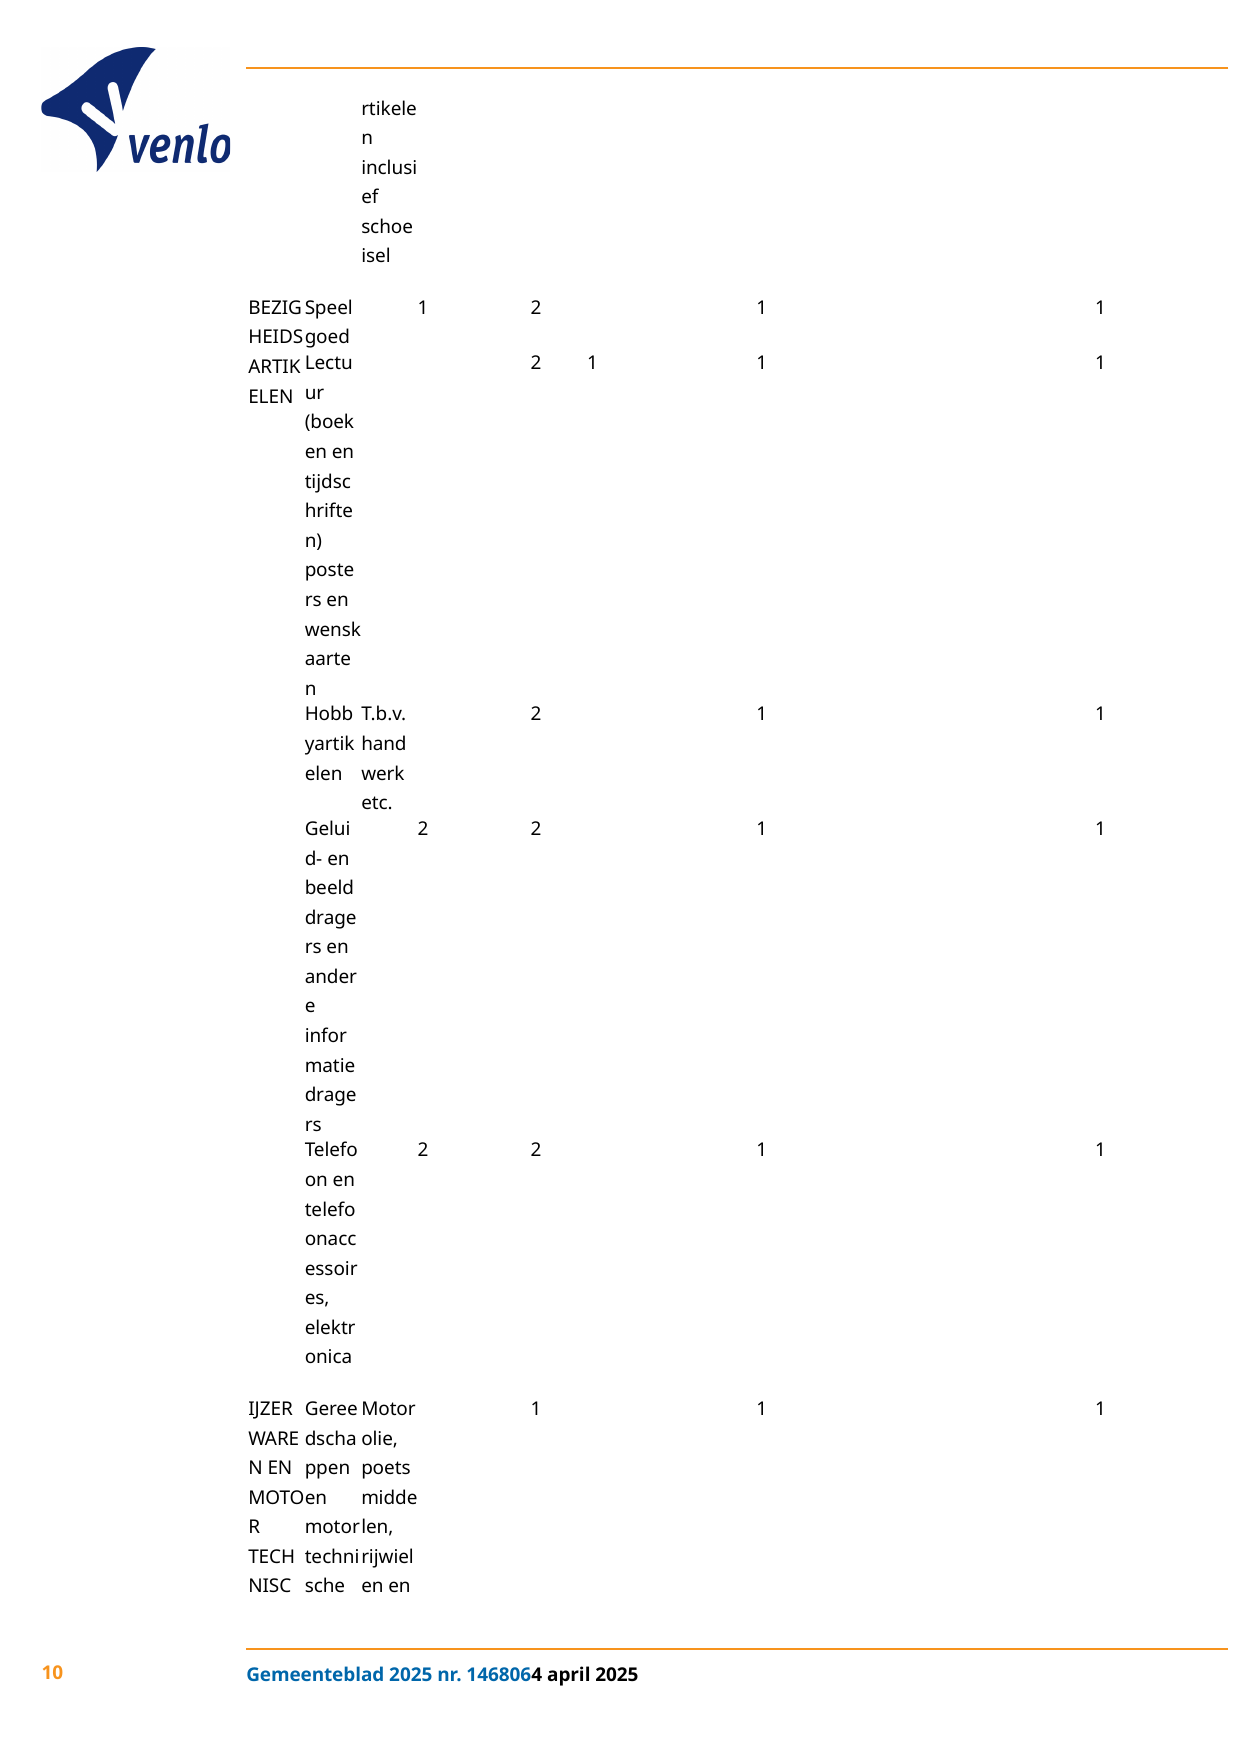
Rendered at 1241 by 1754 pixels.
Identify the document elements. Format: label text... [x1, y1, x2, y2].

table_cell 1 [756, 1395, 813, 1598]
table_cell [926, 1395, 982, 1598]
table_cell [926, 294, 982, 349]
table_cell [530, 269, 587, 294]
table_cell [982, 95, 1038, 268]
table_cell [869, 1395, 926, 1598]
table_cell [982, 1137, 1038, 1369]
table_cell [361, 815, 417, 1137]
table_cell [530, 95, 587, 268]
table_cell [1039, 1370, 1095, 1395]
table_cell [1039, 95, 1095, 268]
table_cell [361, 1370, 417, 1395]
table_cell [869, 294, 926, 349]
table_cell [474, 815, 530, 1137]
table_cell [361, 269, 417, 294]
table_cell [474, 701, 530, 815]
table_cell 1 [1095, 1137, 1152, 1369]
table_cell 1 [756, 701, 813, 815]
table_cell [474, 1395, 530, 1598]
table_cell [418, 1370, 474, 1395]
table_cell [982, 294, 1038, 349]
table_cell [869, 350, 926, 701]
table_cell [813, 95, 869, 268]
table_cell [813, 701, 869, 815]
table_cell [587, 1395, 643, 1598]
table_cell 1 [756, 350, 813, 701]
table_cell [418, 701, 474, 815]
table_cell [643, 350, 756, 701]
table_cell [813, 1395, 869, 1598]
table_cell Gereedschappen en motortechnische [305, 1395, 361, 1598]
table_cell [643, 701, 756, 815]
table_cell [982, 1370, 1038, 1395]
table_cell [305, 269, 361, 294]
table_cell [1039, 269, 1095, 294]
table_cell [982, 815, 1038, 1137]
table_cell [587, 815, 643, 1137]
table_cell [1039, 350, 1095, 701]
table_cell [474, 294, 530, 349]
table_cell [530, 1370, 587, 1395]
table_cell 2 [418, 1137, 474, 1369]
table_cell [1039, 701, 1095, 815]
table_cell [1039, 815, 1095, 1137]
table_cell [926, 815, 982, 1137]
table_cell [813, 294, 869, 349]
table_cell [813, 350, 869, 701]
table_cell [1039, 1395, 1095, 1598]
table_cell 1 [530, 1395, 587, 1598]
table_cell Hobbyartikelen [305, 701, 361, 815]
picture [41, 47, 231, 172]
table_cell [1095, 269, 1152, 294]
table_cell 1 [756, 1137, 813, 1369]
table_cell [361, 294, 417, 349]
table_cell [418, 1395, 474, 1598]
table_cell [869, 95, 926, 268]
table_cell 1 [418, 294, 474, 349]
table_cell 2 [418, 815, 474, 1137]
table_cell 2 [530, 1137, 587, 1369]
table_cell 2 [530, 294, 587, 349]
table_cell [926, 350, 982, 701]
table_cell [305, 95, 361, 268]
table_cell [756, 95, 813, 268]
table_cell [926, 701, 982, 815]
table_cell T.b.v. handwerk etc. [361, 701, 417, 815]
table_cell Geluid- en beelddragers en andere informatiedragers [305, 815, 361, 1137]
table_cell [587, 1137, 643, 1369]
table_cell [587, 269, 643, 294]
table_cell [474, 350, 530, 701]
table_cell [305, 1370, 361, 1395]
table_cell [248, 269, 304, 294]
table_cell [756, 1370, 813, 1395]
table_cell [869, 815, 926, 1137]
table_cell 2 [530, 350, 587, 701]
table_cell [643, 269, 756, 294]
table_cell [643, 1395, 756, 1598]
table_cell Motorolie, poetsmiddelen, rijwielen en [361, 1395, 417, 1598]
table_cell [474, 95, 530, 268]
table_cell [813, 1370, 869, 1395]
table_cell [418, 269, 474, 294]
table_cell 1 [1095, 1395, 1152, 1598]
table_cell [1039, 1137, 1095, 1369]
table_cell [982, 269, 1038, 294]
table_cell [869, 1137, 926, 1369]
table_cell [643, 1370, 756, 1395]
table_cell [643, 95, 756, 268]
table_cell [926, 1370, 982, 1395]
table_cell Speelgoed [305, 294, 361, 349]
table_cell 1 [1095, 701, 1152, 815]
table_cell [248, 95, 304, 268]
table_cell 1 [1095, 294, 1152, 349]
table_cell BEZIGHEIDS ARTIKELEN [248, 294, 304, 1369]
table_cell [361, 1137, 417, 1369]
table_cell IJZERWAREN EN MOTOR TECHNISC [248, 1395, 304, 1598]
table_cell 1 [1095, 350, 1152, 701]
table_cell [361, 350, 417, 701]
table_cell rtikelen inclusief schoeisel [361, 95, 417, 268]
table_cell [756, 269, 813, 294]
table_cell [813, 269, 869, 294]
table_cell 2 [530, 701, 587, 815]
table_cell Telefoon en telefoonaccessoires, elektronica [305, 1137, 361, 1369]
table_cell [643, 294, 756, 349]
table_cell 1 [1095, 815, 1152, 1137]
table_cell [474, 1137, 530, 1369]
table_cell [587, 95, 643, 268]
table_cell [926, 269, 982, 294]
table_cell 1 [756, 815, 813, 1137]
table_cell [926, 95, 982, 268]
table_cell [587, 701, 643, 815]
table_cell [474, 269, 530, 294]
table_cell 2 [530, 815, 587, 1137]
table_cell [869, 269, 926, 294]
table_cell [813, 1137, 869, 1369]
table_cell [418, 350, 474, 701]
table_cell [869, 701, 926, 815]
table_cell Lectuur (boeken en tijdschriften) posters en wenskaarten [305, 350, 361, 701]
table_cell [1039, 294, 1095, 349]
table_cell [982, 701, 1038, 815]
table_cell [1095, 95, 1152, 268]
table_cell [587, 294, 643, 349]
table_cell [418, 95, 474, 268]
table_cell [982, 1395, 1038, 1598]
table_cell [813, 815, 869, 1137]
table_cell [926, 1137, 982, 1369]
table_cell [248, 1370, 304, 1395]
table_cell [643, 1137, 756, 1369]
table_cell [587, 1370, 643, 1395]
table_cell 1 [756, 294, 813, 349]
table_cell [982, 350, 1038, 701]
table_cell [869, 1370, 926, 1395]
table_cell [474, 1370, 530, 1395]
table_cell [1095, 1370, 1152, 1395]
table_cell [643, 815, 756, 1137]
table_cell 1 [587, 350, 643, 701]
